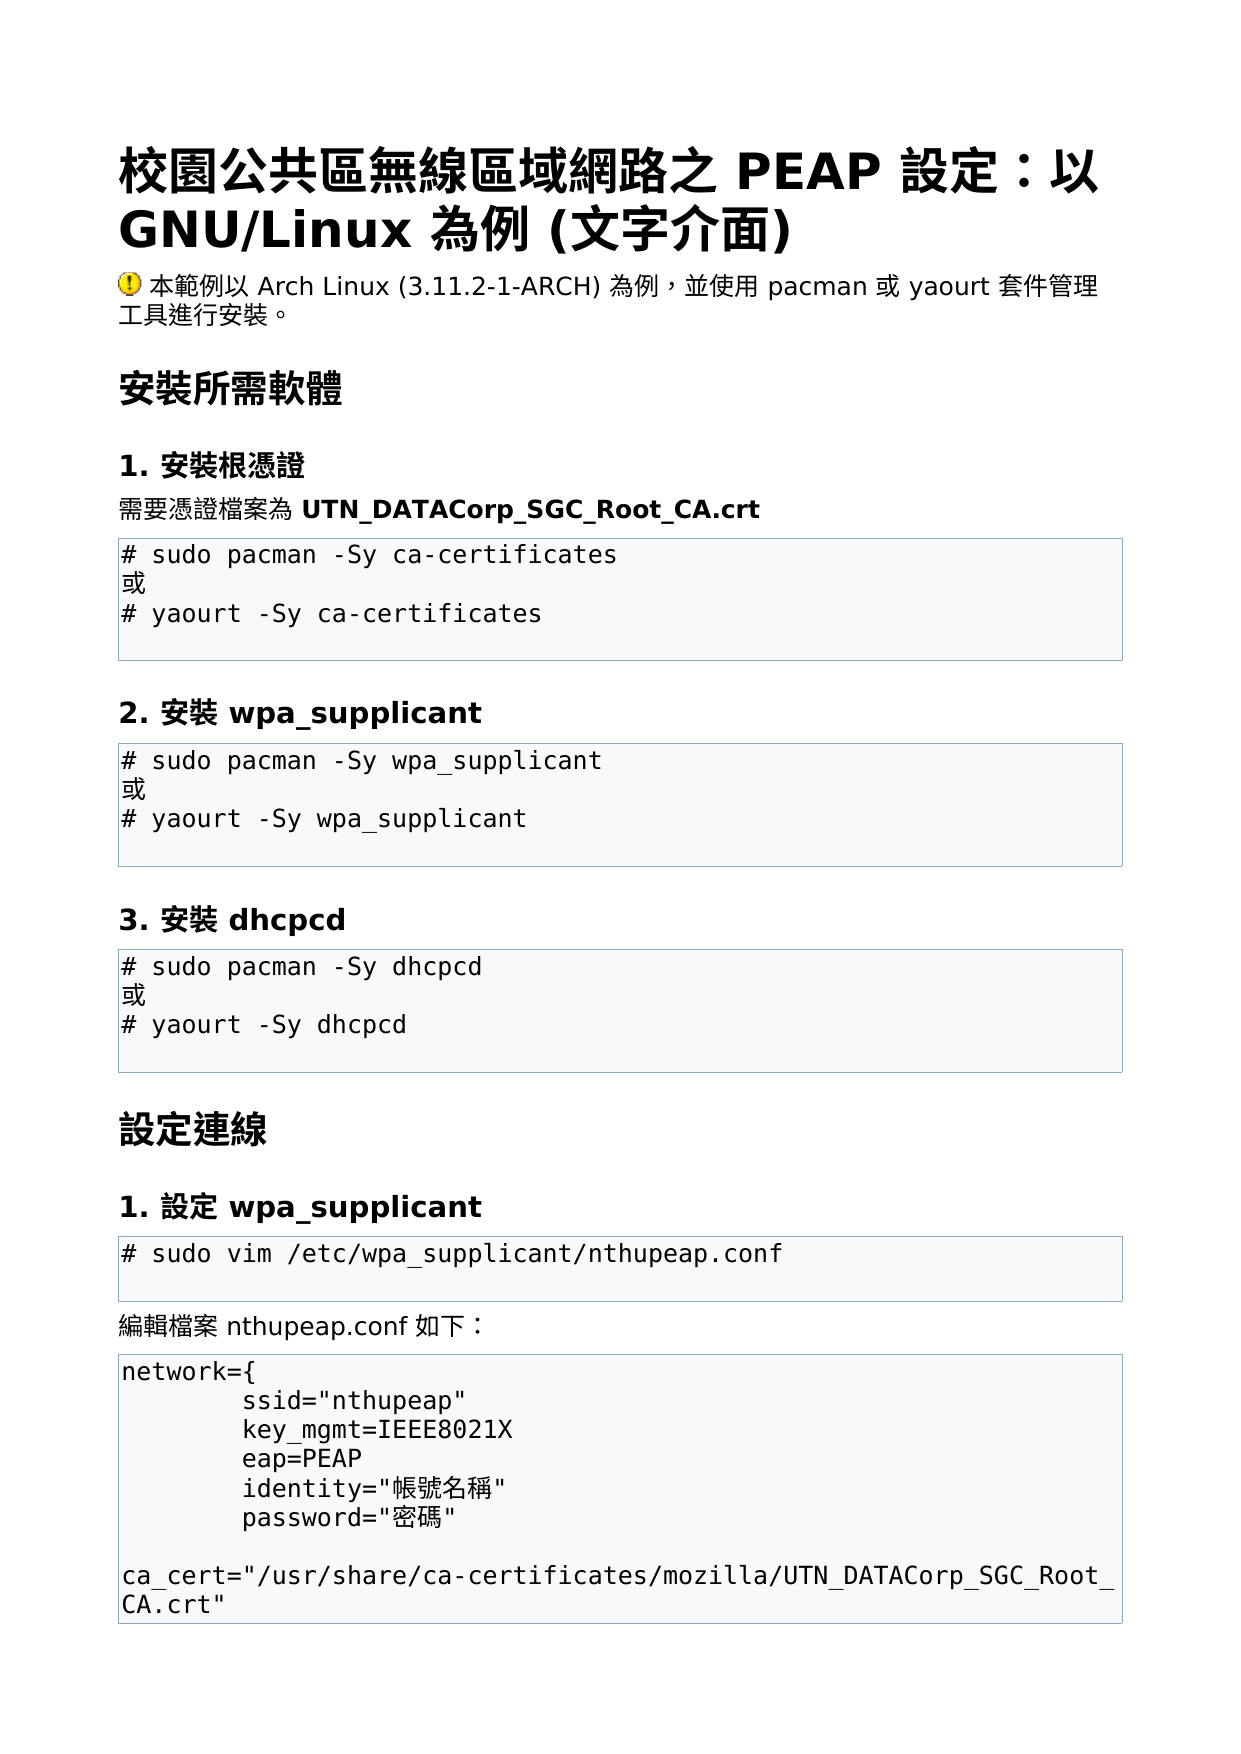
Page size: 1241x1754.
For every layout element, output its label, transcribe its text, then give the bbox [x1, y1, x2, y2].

text 本範例以 Arch Linux (3.11.2-1-ARCH) 為例，並使用 pacman 或 yaourt 套件管理工具進行安裝。 [118, 272, 1122, 331]
text network={ ssid="nthupeap" key_mgmt=IEEE8021X eap=PEAP identity="帳號名稱" password="密碼" ca_cert="/usr/share/ca-certificates/mozilla/UTN_DATACorp_SGC_Root_CA.crt" [119, 1355, 1122, 1623]
subtitle 安裝所需軟體 [118, 368, 1122, 412]
text # sudo pacman -Sy dhcpcd 或 # yaourt -Sy dhcpcd [119, 950, 1122, 1072]
subtitle 設定連線 [118, 1109, 1122, 1152]
picture [118, 272, 142, 296]
text # sudo pacman -Sy ca-certificates 或 # yaourt -Sy ca-certificates [119, 539, 1122, 660]
subtitle 2. 安裝 wpa_supplicant [118, 697, 1122, 731]
subtitle 3. 安裝 dhcpcd [118, 903, 1122, 937]
subtitle 1. 安裝根憑證 [118, 449, 1122, 483]
text 編輯檔案 nthupeap.conf 如下： [118, 1312, 1122, 1342]
text # sudo pacman -Sy wpa_supplicant 或 # yaourt -Sy wpa_supplicant [119, 744, 1122, 866]
subtitle 校園公共區無線區域網路之 PEAP 設定：以 GNU/Linux 為例 (文字介面) [118, 143, 1122, 259]
subtitle 1. 設定 wpa_supplicant [118, 1190, 1122, 1224]
text # sudo vim /etc/wpa_supplicant/nthupeap.conf [119, 1237, 1122, 1301]
text 需要憑證檔案為 UTN_DATACorp_SGC_Root_CA.crt [118, 496, 1122, 525]
